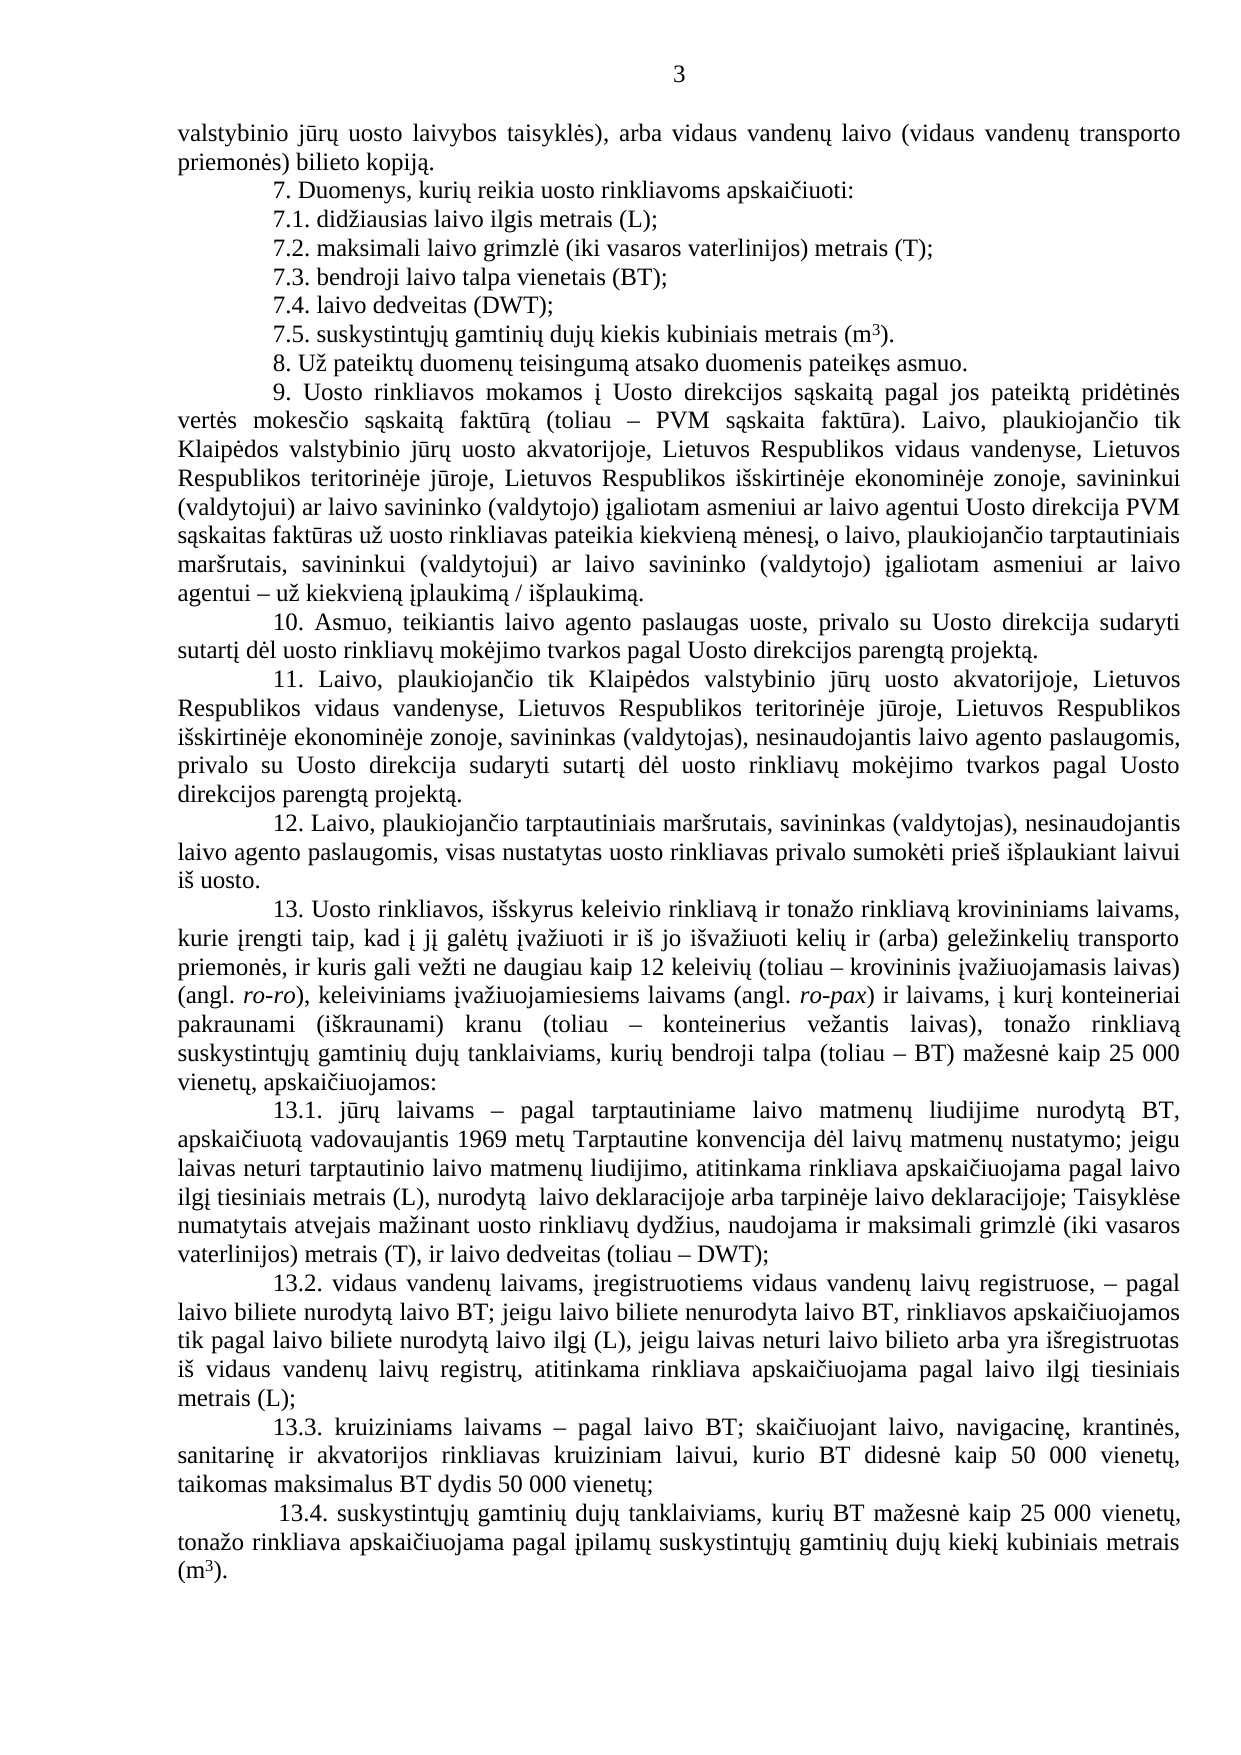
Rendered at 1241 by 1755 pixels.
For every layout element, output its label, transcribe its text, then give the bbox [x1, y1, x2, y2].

text 7.2. maksimali laivo grimzlė (iki vasaros vaterlinijos) metrais (T); [177, 233, 1181, 262]
text 7.3. bendroji laivo talpa vienetais (BT); [177, 262, 1181, 291]
text 13.3. kruiziniams laivams – pagal laivo BT; skaičiuojant laivo, navigacinę, krantinės, sanitarinę ir akvatorijos rinkliavas kruiziniam laivui, kurio BT didesnė kaip 50 000 vienetų, taikomas maksimalus BT dydis 50 000 vienetų; [177, 1412, 1181, 1498]
text 7.1. didžiausias laivo ilgis metrais (L); [177, 204, 1181, 233]
text 12. Laivo, plaukiojančio tarptautiniais maršrutais, savininkas (valdytojas), nesinaudojantis laivo agento paslaugomis, visas nustatytas uosto rinkliavas privalo sumokėti prieš išplaukiant laivui iš uosto. [177, 808, 1181, 894]
text valstybinio jūrų uosto laivybos taisyklės), arba vidaus vandenų laivo (vidaus vandenų transporto priemonės) bilieto kopiją. [177, 118, 1181, 176]
text 7.5. suskystintųjų gamtinių dujų kiekis kubiniais metrais (m3). [177, 319, 1181, 348]
text 10. Asmuo, teikiantis laivo agento paslaugas uoste, privalo su Uosto direkcija sudaryti sutartį dėl uosto rinkliavų mokėjimo tvarkos pagal Uosto direkcijos parengtą projektą. [177, 607, 1181, 664]
text 13. Uosto rinkliavos, išskyrus keleivio rinkliavą ir tonažo rinkliavą krovininiams laivams, kurie įrengti taip, kad į jį galėtų įvažiuoti ir iš jo išvažiuoti kelių ir (arba) geležinkelių transporto priemonės, ir kuris gali vežti ne daugiau kaip 12 keleivių (toliau – krovininis įvažiuojamasis laivas) (angl. ro-ro), keleiviniams įvažiuojamiesiems laivams (angl. ro-pax) ir laivams, į kurį konteineriai pakraunami (iškraunami) kranu (toliau – konteinerius vežantis laivas), tonažo rinkliavą suskystintųjų gamtinių dujų tanklaiviams, kurių bendroji talpa (toliau – BT) mažesnė kaip 25 000 vienetų, apskaičiuojamos: [177, 894, 1181, 1096]
text 7. Duomenys, kurių reikia uosto rinkliavoms apskaičiuoti: [177, 176, 1181, 204]
text 8. Už pateiktų duomenų teisingumą atsako duomenis pateikęs asmuo. [177, 348, 1181, 377]
text 13.4. suskystintųjų gamtinių dujų tanklaiviams, kurių BT mažesnė kaip 25 000 vienetų, tonažo rinkliava apskaičiuojama pagal įpilamų suskystintųjų gamtinių dujų kiekį kubiniais metrais (m3). [177, 1498, 1181, 1584]
text 9. Uosto rinkliavos mokamos į Uosto direkcijos sąskaitą pagal jos pateiktą pridėtinės vertės mokesčio sąskaitą faktūrą (toliau – PVM sąskaita faktūra). Laivo, plaukiojančio tik Klaipėdos valstybinio jūrų uosto akvatorijoje, Lietuvos Respublikos vidaus vandenyse, Lietuvos Respublikos teritorinėje jūroje, Lietuvos Respublikos išskirtinėje ekonominėje zonoje, savininkui (valdytojui) ar laivo savininko (valdytojo) įgaliotam asmeniui ar laivo agentui Uosto direkcija PVM sąskaitas faktūras už uosto rinkliavas pateikia kiekvieną mėnesį, o laivo, plaukiojančio tarptautiniais maršrutais, savininkui (valdytojui) ar laivo savininko (valdytojo) įgaliotam asmeniui ar laivo agentui – už kiekvieną įplaukimą / išplaukimą. [177, 377, 1181, 607]
text 7.4. laivo dedveitas (DWT); [177, 291, 1181, 319]
text 11. Laivo, plaukiojančio tik Klaipėdos valstybinio jūrų uosto akvatorijoje, Lietuvos Respublikos vidaus vandenyse, Lietuvos Respublikos teritorinėje jūroje, Lietuvos Respublikos išskirtinėje ekonominėje zonoje, savininkas (valdytojas), nesinaudojantis laivo agento paslaugomis, privalo su Uosto direkcija sudaryti sutartį dėl uosto rinkliavų mokėjimo tvarkos pagal Uosto direkcijos parengtą projektą. [177, 664, 1181, 808]
text 13.2. vidaus vandenų laivams, įregistruotiems vidaus vandenų laivų registruose, – pagal laivo biliete nurodytą laivo BT; jeigu laivo biliete nenurodyta laivo BT, rinkliavos apskaičiuojamos tik pagal laivo biliete nurodytą laivo ilgį (L), jeigu laivas neturi laivo bilieto arba yra išregistruotas iš vidaus vandenų laivų registrų, atitinkama rinkliava apskaičiuojama pagal laivo ilgį tiesiniais metrais (L); [177, 1268, 1181, 1412]
text 13.1. jūrų laivams – pagal tarptautiniame laivo matmenų liudijime nurodytą BT, apskaičiuotą vadovaujantis 1969 metų Tarptautine konvencija dėl laivų matmenų nustatymo; jeigu laivas neturi tarptautinio laivo matmenų liudijimo, atitinkama rinkliava apskaičiuojama pagal laivo ilgį tiesiniais metrais (L), nurodytą laivo deklaracijoje arba tarpinėje laivo deklaracijoje; Taisyklėse numatytais atvejais mažinant uosto rinkliavų dydžius, naudojama ir maksimali grimzlė (iki vasaros vaterlinijos) metrais (T), ir laivo dedveitas (toliau – DWT); [177, 1096, 1181, 1268]
